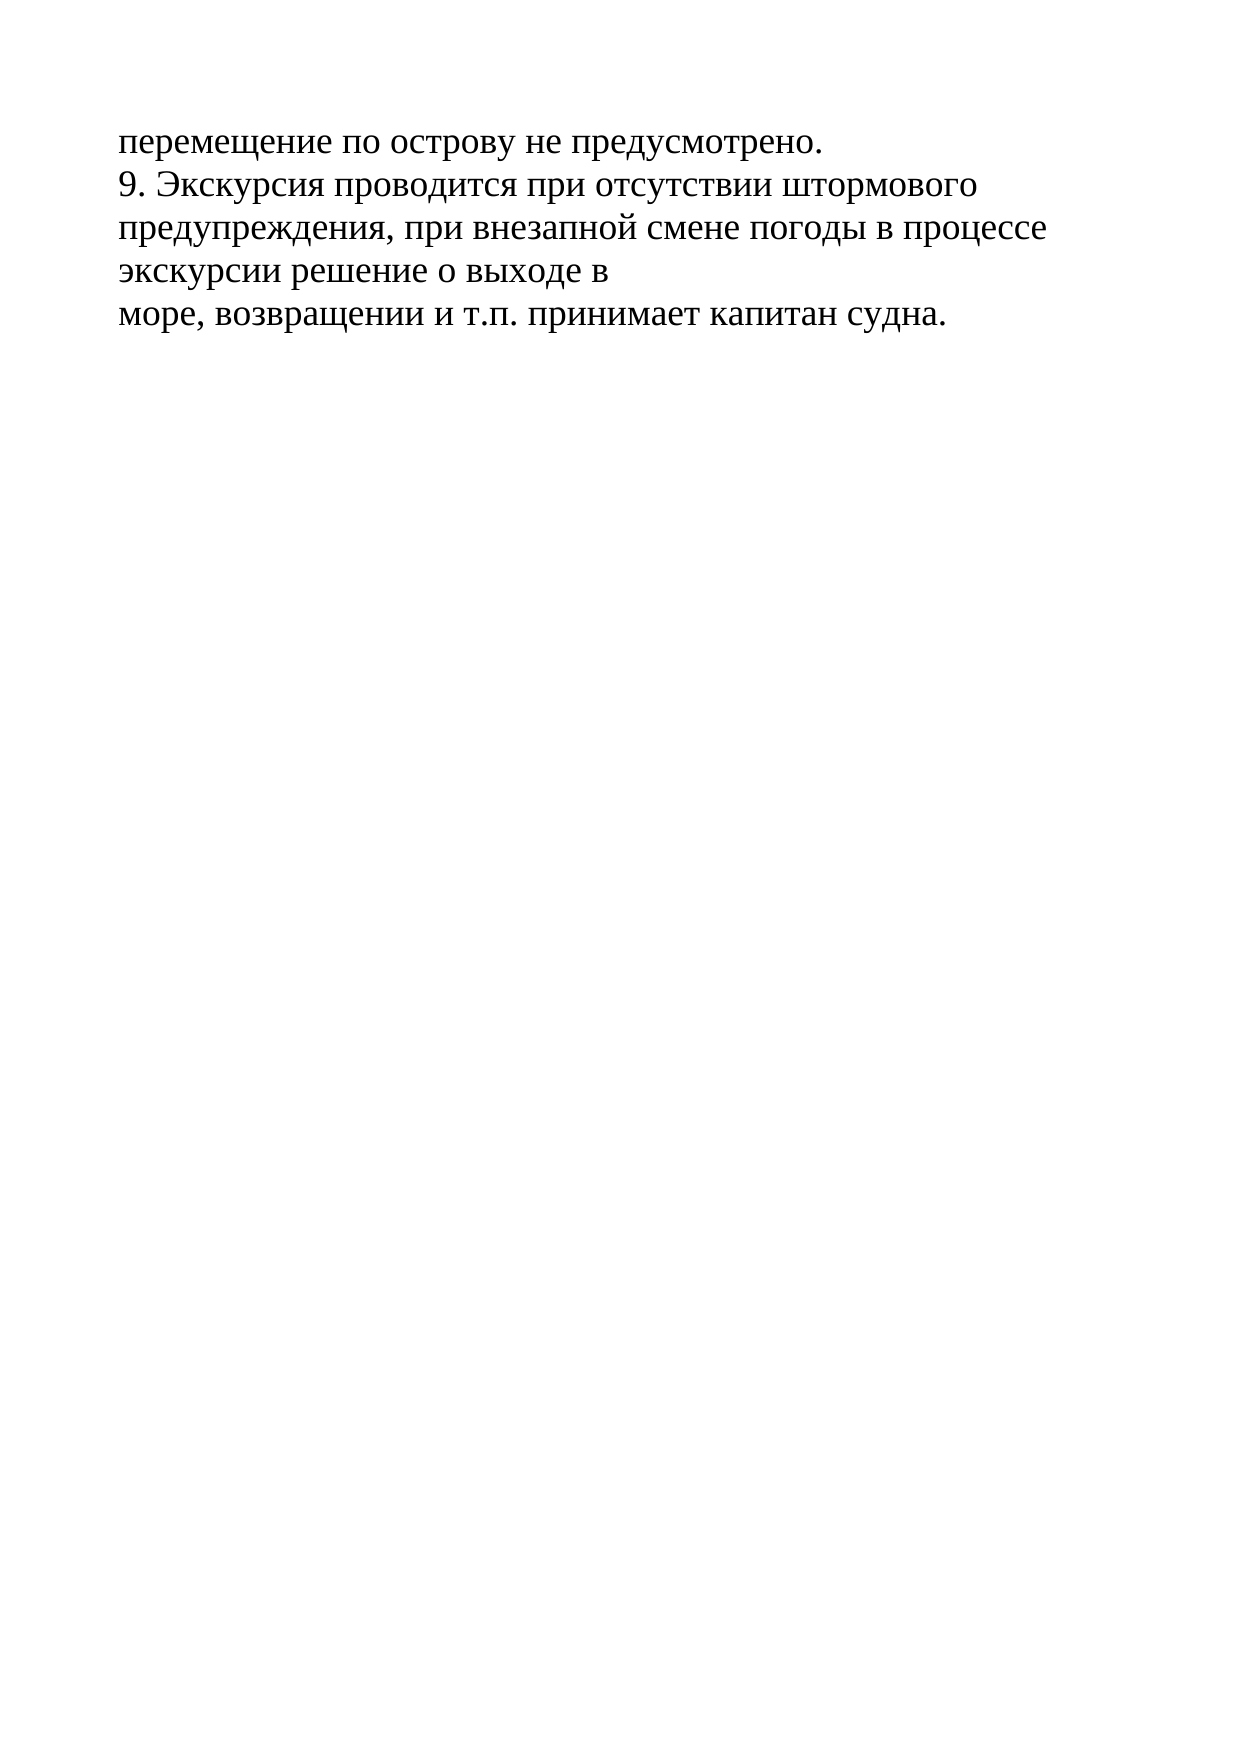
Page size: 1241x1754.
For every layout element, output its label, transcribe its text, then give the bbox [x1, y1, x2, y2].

text 9. Экскурсия проводится при отсутствии штормового предупреждения, при внезапной смене погоды в процессе экскурсии решение о выходе в [118, 161, 1122, 291]
text море, возвращении и т.п. принимает капитан судна. [118, 291, 1122, 334]
text перемещение по острову не предусмотрено. [118, 118, 1122, 161]
